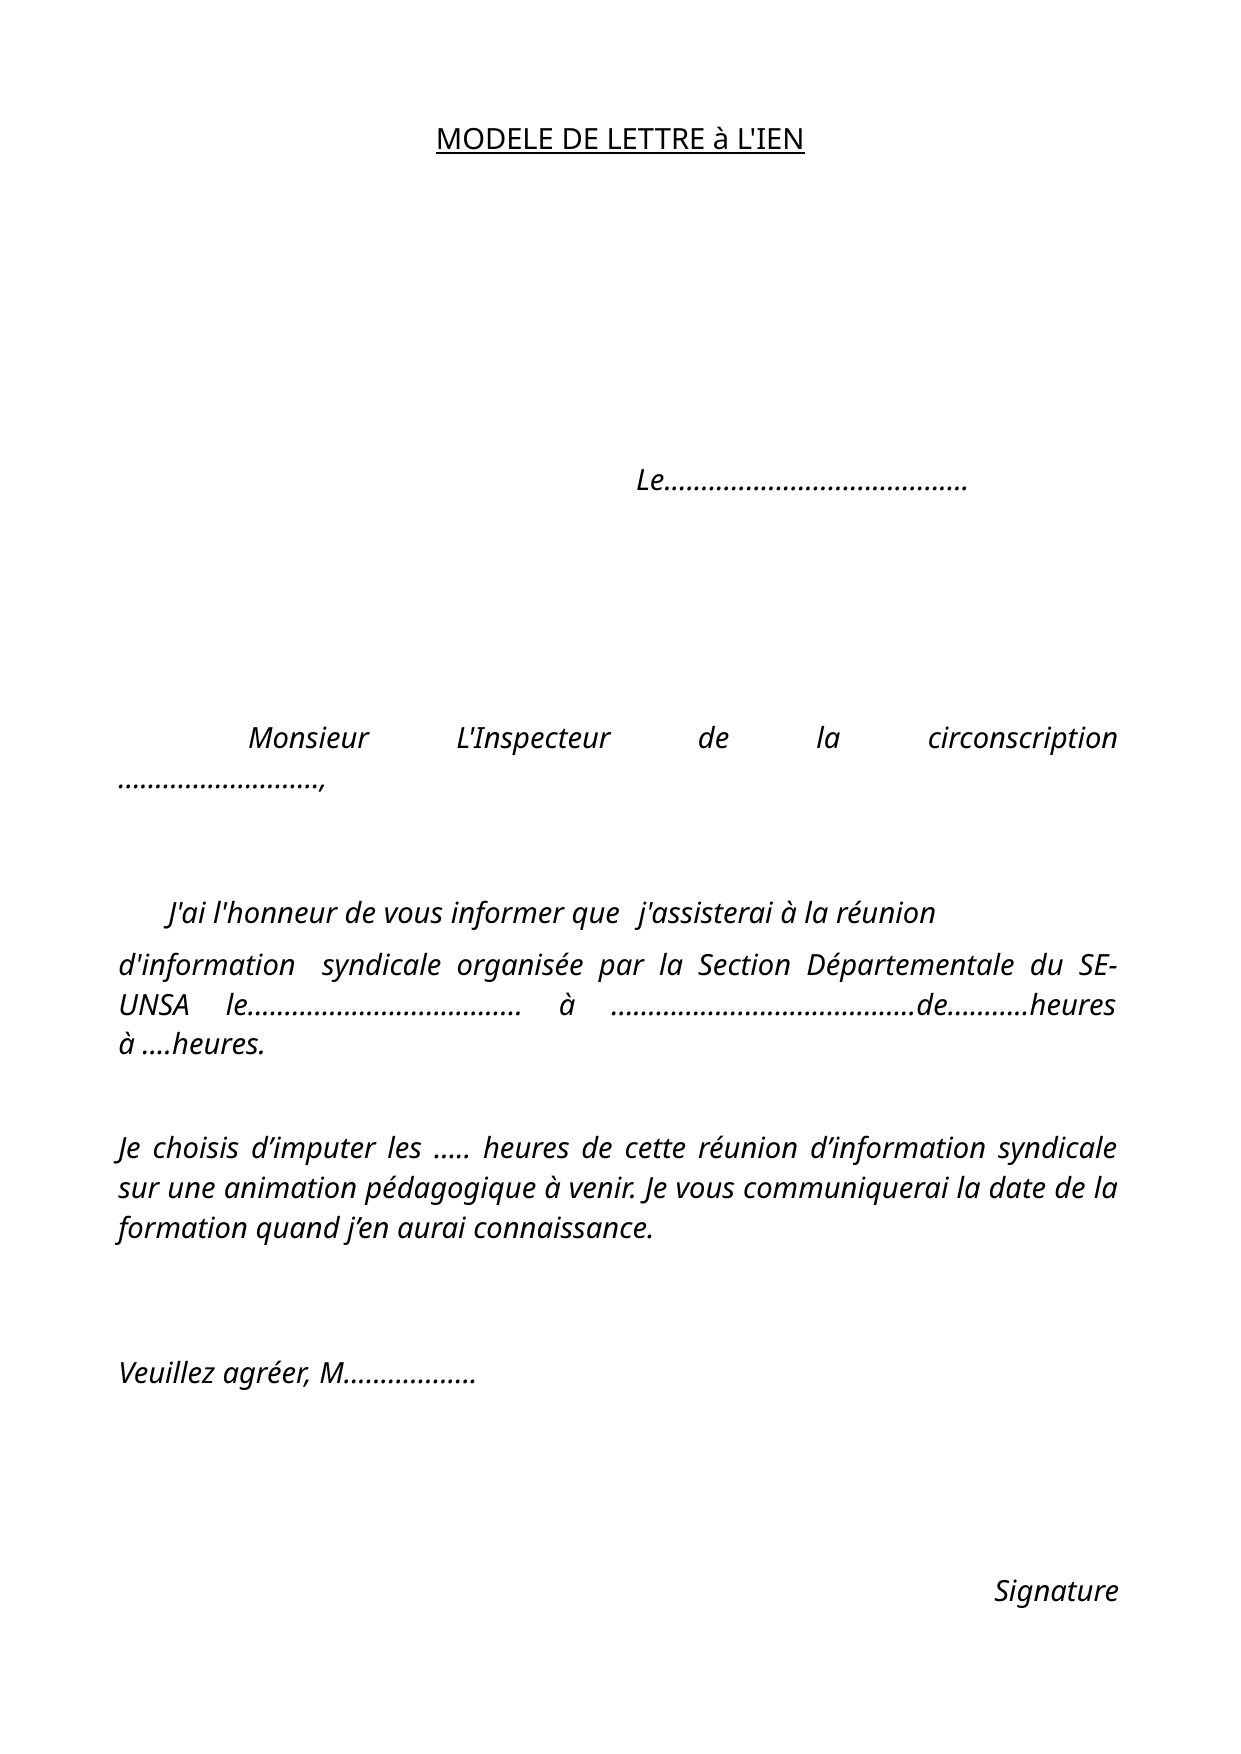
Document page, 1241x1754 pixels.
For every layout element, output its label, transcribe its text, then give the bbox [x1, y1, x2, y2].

text Veuillez agréer, M.................. [118, 1353, 1122, 1392]
text Le......................................... [118, 459, 1122, 499]
text Monsieur L'Inspecteur de la circonscription ………………………, [118, 717, 1122, 797]
text d'information syndicale organisée par la Section Départementale du SE-UNSA le..................................... à .........................................de...........heures à ....heures. [118, 944, 1122, 1063]
text MODELE DE LETTRE à L'IEN [118, 118, 1122, 158]
text J'ai l'honneur de vous informer que j'assisterai à la réunion [118, 892, 1122, 932]
text Je choisis d’imputer les ….. heures de cette réunion d’information syndicale sur une animation pédagogique à venir. Je vous communiquerai la date de la formation quand j’en aurai connaissance. [118, 1128, 1122, 1247]
text Signature [118, 1570, 1122, 1610]
